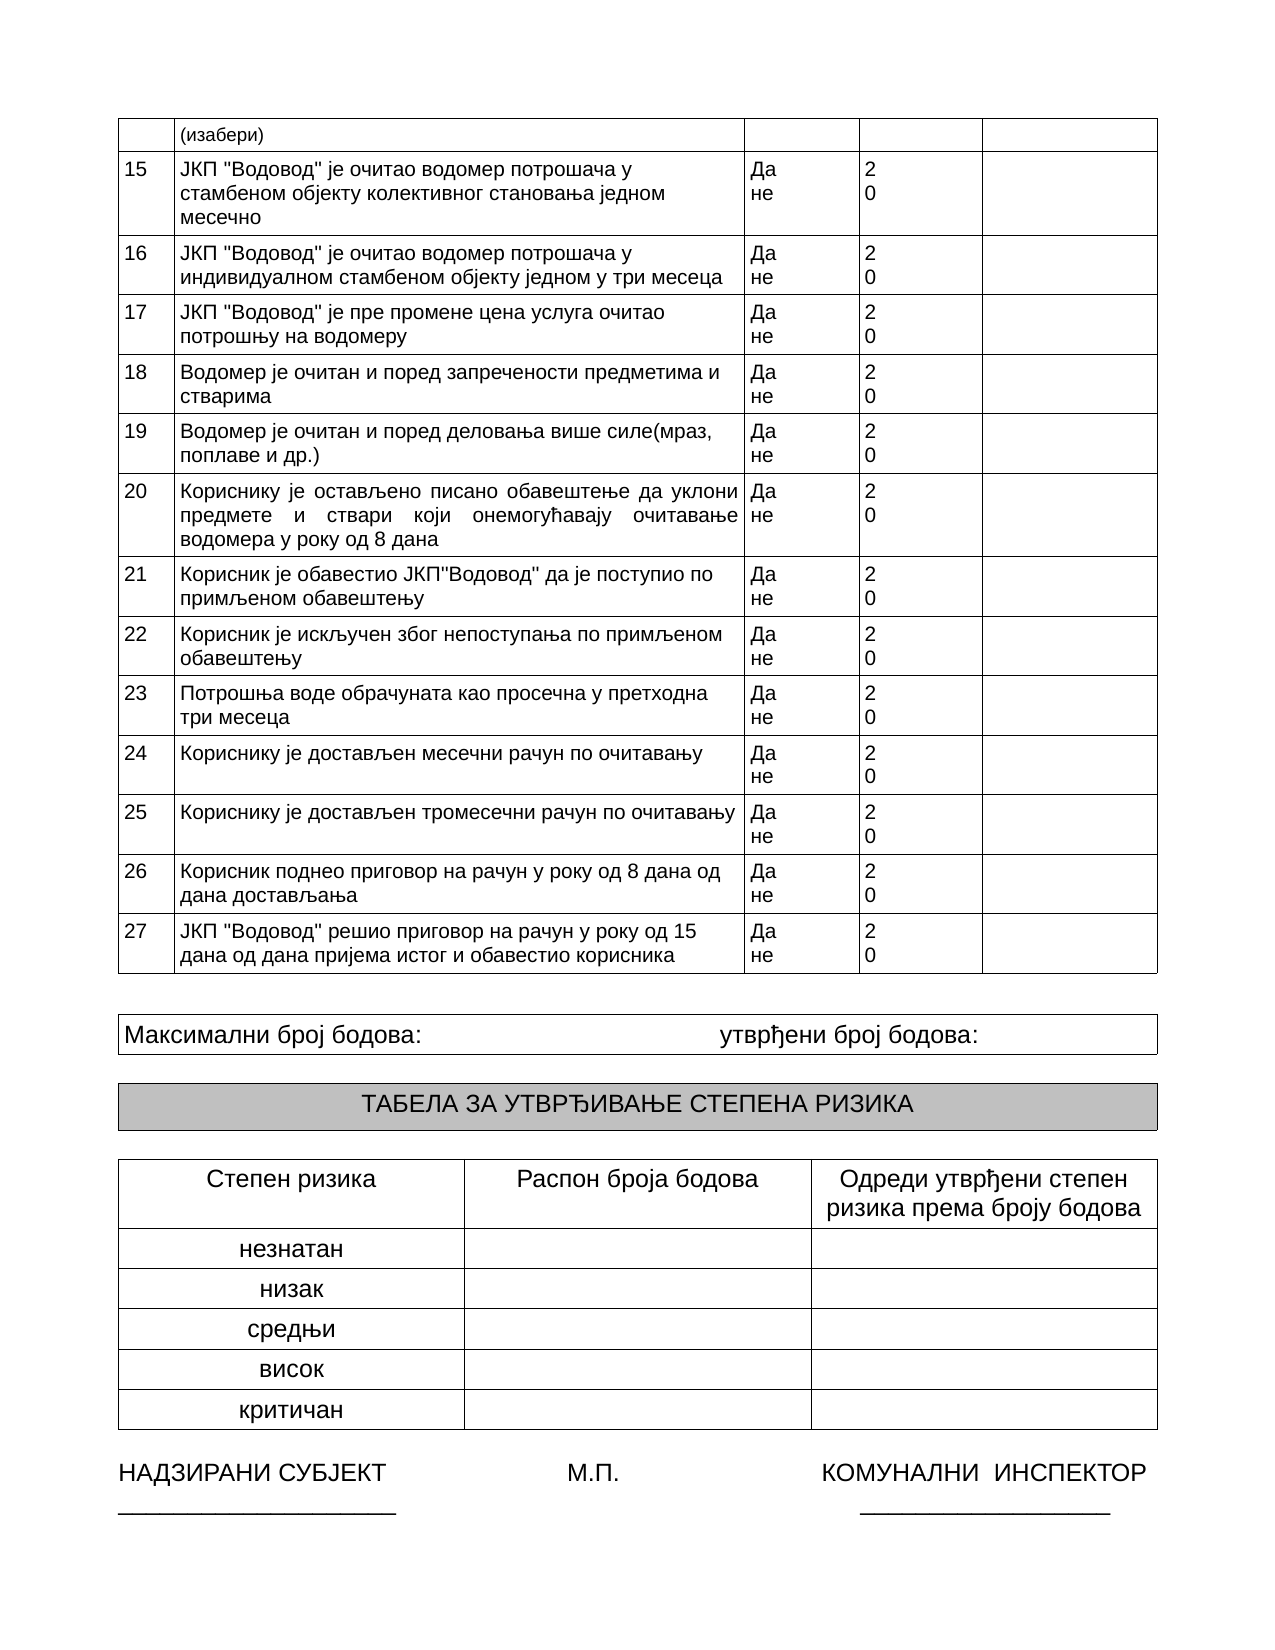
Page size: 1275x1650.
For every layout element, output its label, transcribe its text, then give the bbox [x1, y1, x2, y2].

table_cell [983, 557, 1157, 616]
table_cell [812, 1309, 1157, 1349]
table_cell критичан [119, 1390, 464, 1429]
table_cell 2 0 [860, 474, 982, 556]
table_cell Да не [745, 795, 859, 853]
table_cell [812, 1350, 1157, 1389]
table_cell 2 0 [860, 855, 982, 913]
table_cell Корисник поднео приговор на рачун у року од 8 дана од дана достављања [175, 855, 744, 913]
table_cell Да не [745, 736, 859, 794]
table_cell [983, 617, 1157, 675]
table_cell [860, 119, 982, 151]
table_header Степен ризика [119, 1160, 464, 1228]
table_cell [983, 295, 1157, 354]
table_cell 24 [119, 736, 174, 794]
table_cell незнатан [119, 1229, 464, 1268]
table_cell 23 [119, 676, 174, 734]
table_header Распон броја бодова [465, 1160, 811, 1228]
text НАДЗИРАНИ СУБЈЕКТ М.П. КОМУНАЛНИ ИНСПЕКТОР [118, 1458, 1157, 1487]
table_cell ЈКП ''Водовод'' је пре промене цена услуга очитао потрошњу на водомеру [175, 295, 744, 354]
table_cell (изабери) [175, 119, 744, 151]
table_cell [983, 119, 1157, 151]
table_cell 22 [119, 617, 174, 675]
table_cell [465, 1229, 811, 1268]
table_header Одреди утврђени степен ризика према броју бодова [812, 1160, 1157, 1228]
table_cell [119, 119, 174, 151]
table_cell Да не [745, 914, 859, 972]
table_cell Да не [745, 557, 859, 616]
table_cell [745, 119, 859, 151]
table_cell 2 0 [860, 152, 982, 235]
table_header Максимални број бодова: утврђени број бодова: [119, 1015, 1157, 1054]
table_cell [465, 1390, 811, 1429]
table_cell ЈКП ''Водовод'' је очитао водомер потрошача у индивидуалном стамбеном објекту једном у три месеца [175, 236, 744, 294]
table_cell висок [119, 1350, 464, 1389]
table_cell 27 [119, 914, 174, 972]
table_cell 26 [119, 855, 174, 913]
table_cell Водомер је очитан и поред деловања више силе(мраз, поплаве и др.) [175, 414, 744, 473]
table_cell 2 0 [860, 795, 982, 853]
table_cell ЈКП ''Водовод'' решио приговор на рачун у року од 15 дана од дана пријема истог и обавестио корисника [175, 914, 744, 972]
table_cell Да не [745, 355, 859, 413]
text ____________________ __________________ [118, 1487, 1157, 1516]
table_cell [465, 1350, 811, 1389]
table_cell ЈКП ''Водовод'' је очитао водомер потрошача у стамбеном објекту колективног становања једном месечно [175, 152, 744, 235]
table_cell 2 0 [860, 676, 982, 734]
table_cell [983, 474, 1157, 556]
table_cell 2 0 [860, 355, 982, 413]
table_cell средњи [119, 1309, 464, 1349]
table_cell Да не [745, 855, 859, 913]
table_cell Да не [745, 236, 859, 294]
table_cell [983, 914, 1157, 972]
table_cell Потрошња воде обрачуната као просечна у претходна три месеца [175, 676, 744, 734]
table_cell 2 0 [860, 236, 982, 294]
table_cell Да не [745, 414, 859, 473]
table_cell [812, 1390, 1157, 1429]
table_cell 19 [119, 414, 174, 473]
table_cell 2 0 [860, 914, 982, 972]
table_cell 21 [119, 557, 174, 616]
table_cell 17 [119, 295, 174, 354]
table_cell [983, 414, 1157, 473]
table_cell [812, 1269, 1157, 1308]
table_cell 2 0 [860, 414, 982, 473]
table_cell Да не [745, 152, 859, 235]
table_cell [983, 736, 1157, 794]
table_cell низак [119, 1269, 464, 1308]
table_cell 2 0 [860, 736, 982, 794]
table_cell 2 0 [860, 295, 982, 354]
table_cell [983, 855, 1157, 913]
table_cell 2 0 [860, 617, 982, 675]
table_cell 2 0 [860, 557, 982, 616]
table_cell 20 [119, 474, 174, 556]
table_cell Кориснику је достављен месечни рачун по очитавању [175, 736, 744, 794]
table_cell Да не [745, 474, 859, 556]
table_cell Водомер је очитан и поред запречености предметима и стварима [175, 355, 744, 413]
table_cell Кориснику је достављен тромесечни рачун по очитавању [175, 795, 744, 853]
table_header ТАБЕЛА ЗА УТВРЂИВАЊЕ СТЕПЕНА РИЗИКА [119, 1084, 1157, 1130]
table_cell [983, 795, 1157, 853]
table_cell [983, 236, 1157, 294]
table_cell Кориснику је остављено писано обавештење да уклони предмете и ствари који онемогућавају очитавање водомера у року од 8 дана [175, 474, 744, 556]
table_cell [983, 355, 1157, 413]
table_cell Да не [745, 676, 859, 734]
table_cell 15 [119, 152, 174, 235]
table_cell [465, 1309, 811, 1349]
table_cell Да не [745, 295, 859, 354]
table_cell [983, 152, 1157, 235]
table_cell 16 [119, 236, 174, 294]
table_cell [465, 1269, 811, 1308]
table_cell [983, 676, 1157, 734]
table_cell Корисник је искључен због непоступања по примљеном обавештењу [175, 617, 744, 675]
table_cell 25 [119, 795, 174, 853]
table_cell 18 [119, 355, 174, 413]
table_cell Да не [745, 617, 859, 675]
table_cell [812, 1229, 1157, 1268]
table_cell Корисник је обавестио ЈКП''Водовод'' да је поступио по примљеном обавештењу [175, 557, 744, 616]
